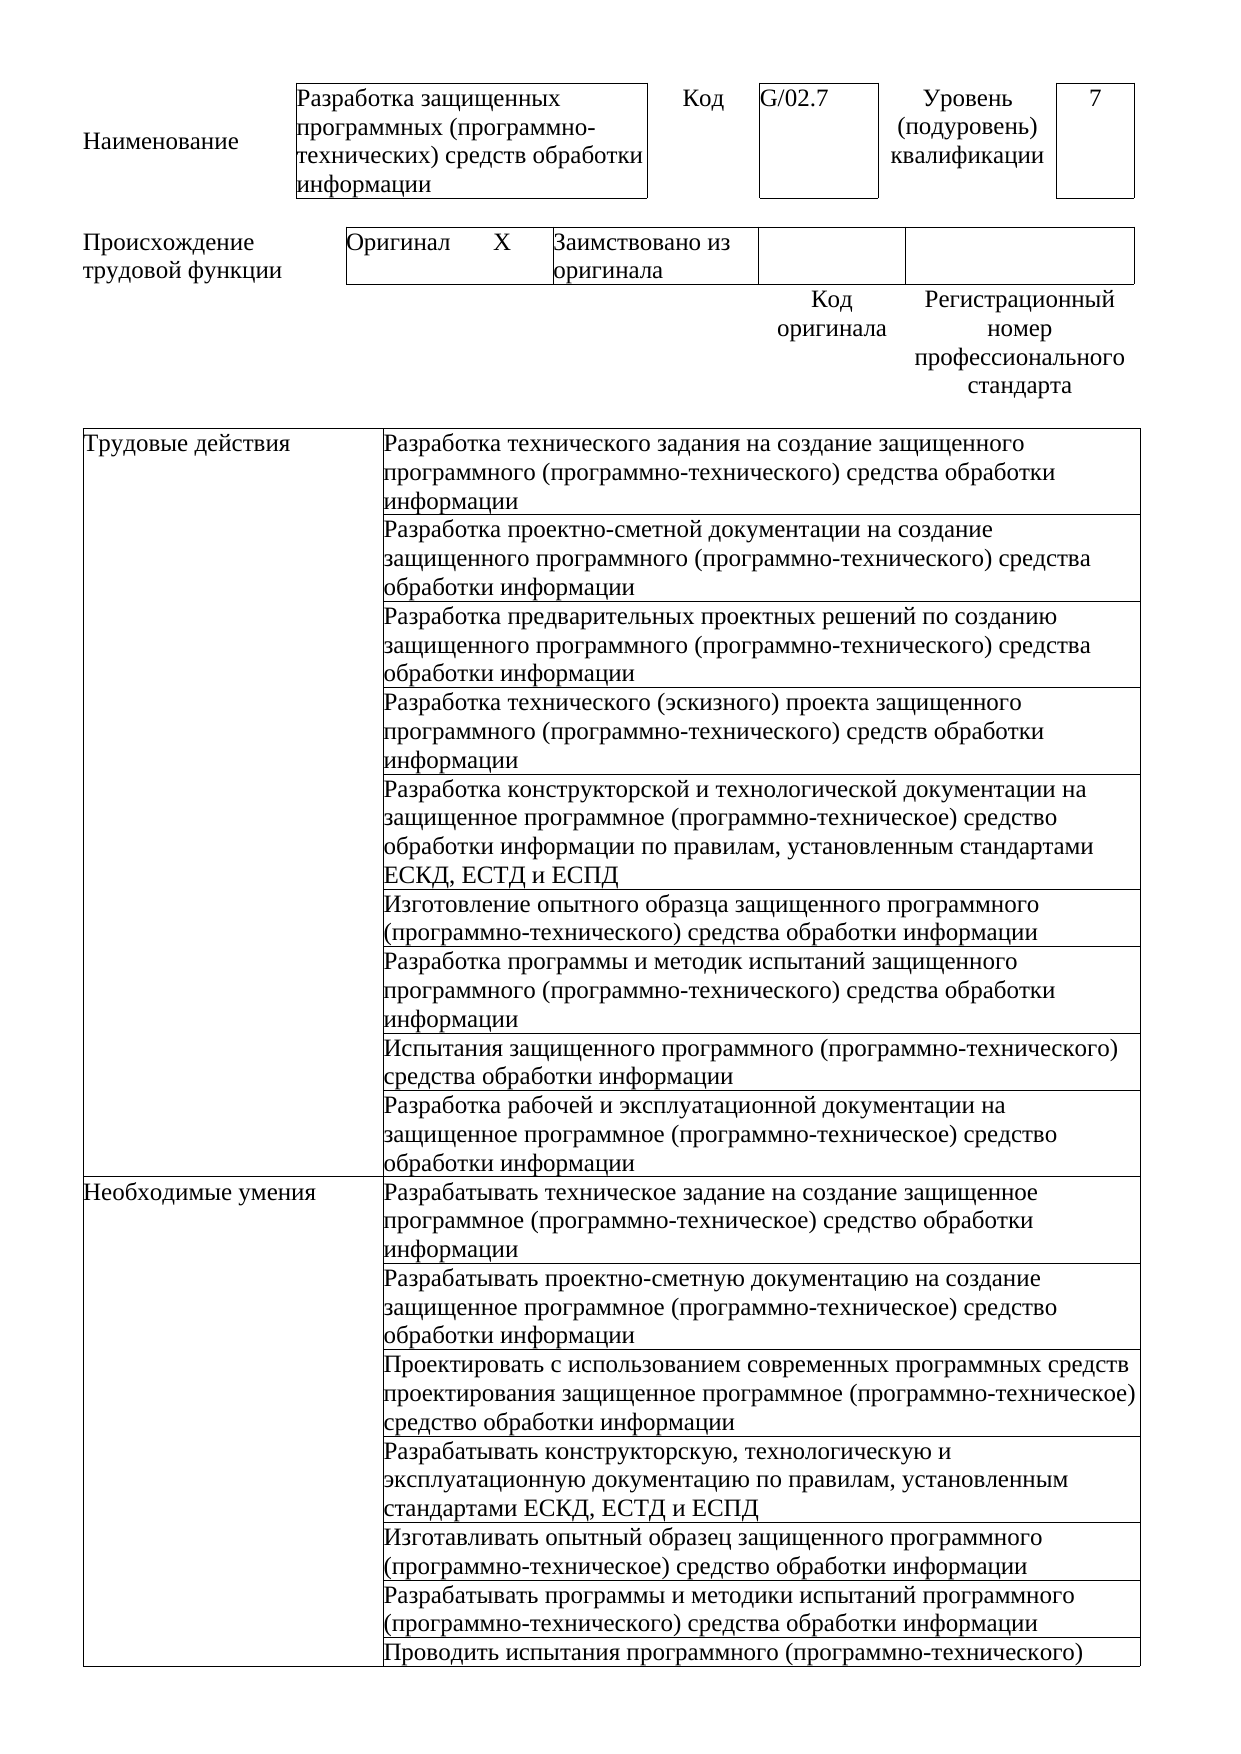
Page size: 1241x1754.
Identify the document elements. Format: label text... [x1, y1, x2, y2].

table_header Разработка защищенных программных (программно-технических) средств обработки информации [297, 84, 647, 198]
table_header Происхождение трудовой функции [83, 227, 346, 284]
table_cell Разработка проектно-сметной документации на создание защищенного программного (программно-технического) средства обработки информации [384, 515, 1140, 601]
table_cell Испытания защищенного программного (программно-технического) средства обработки информации [384, 1034, 1140, 1090]
table_cell Разрабатывать техническое задание на создание защищенное программное (программно-техническое) средство обработки информации [384, 1177, 1140, 1263]
table_cell [553, 285, 758, 399]
table_cell Разрабатывать программы и методики испытаний программного (программно-технического) средства обработки информации [384, 1581, 1140, 1637]
table_header [759, 228, 905, 284]
table_cell Разработка конструкторской и технологической документации на защищенное программное (программно-техническое) средство обработки информации по правилам, установленным стандартами ЕСКД, ЕСТД и ЕСПД [384, 775, 1140, 889]
table_cell Разрабатывать конструкторскую, технологическую и эксплуатационную документацию по правилам, установленным стандартами ЕСКД, ЕСТД и ЕСПД [384, 1437, 1140, 1522]
table_cell Проектировать с использованием современных программных средств проектирования защищенное программное (программно-техническое) средство обработки информации [384, 1350, 1140, 1436]
table_cell Разрабатывать проектно-сметную документацию на создание защищенное программное (программно-техническое) средство обработки информации [384, 1264, 1140, 1349]
table_cell Разработка предварительных проектных решений по созданию защищенного программного (программно-технического) средства обработки информации [384, 602, 1140, 687]
table_cell Проводить испытания программного (программно-технического) [384, 1638, 1140, 1666]
table_header Заимствовано из оригинала [554, 228, 758, 284]
table_cell [346, 285, 553, 399]
table_cell Изготовление опытного образца защищенного программного (программно-технического) средства обработки информации [384, 890, 1140, 946]
table_cell Необходимые умения [84, 1177, 383, 1666]
table_cell Разработка программы и методик испытаний защищенного программного (программно-технического) средства обработки информации [384, 947, 1140, 1033]
table_cell Регистрационный номер профессионального стандарта [905, 285, 1134, 399]
table_cell Код оригинала [758, 285, 905, 399]
table_header Уровень (подуровень) квалификации [879, 83, 1056, 198]
table_header Код [648, 83, 759, 198]
table_header Трудовые действия [84, 429, 383, 1176]
table_header Наименование [83, 83, 296, 198]
table_cell Разработка рабочей и эксплуатационной документации на защищенное программное (программно-техническое) средство обработки информации [384, 1091, 1140, 1176]
table_header X [493, 228, 553, 284]
table_cell [83, 284, 346, 399]
table_header Разработка технического задания на создание защищенного программного (программно-технического) средства обработки информации [384, 429, 1140, 514]
table_header [906, 228, 1134, 284]
table_cell Изготавливать опытный образец защищенного программного (программно-техническое) средство обработки информации [384, 1523, 1140, 1580]
table_header Оригинал [347, 228, 493, 284]
table_header 7 [1057, 84, 1134, 198]
table_cell Разработка технического (эскизного) проекта защищенного программного (программно-технического) средств обработки информации [384, 688, 1140, 774]
table_header G/02.7 [760, 84, 878, 198]
